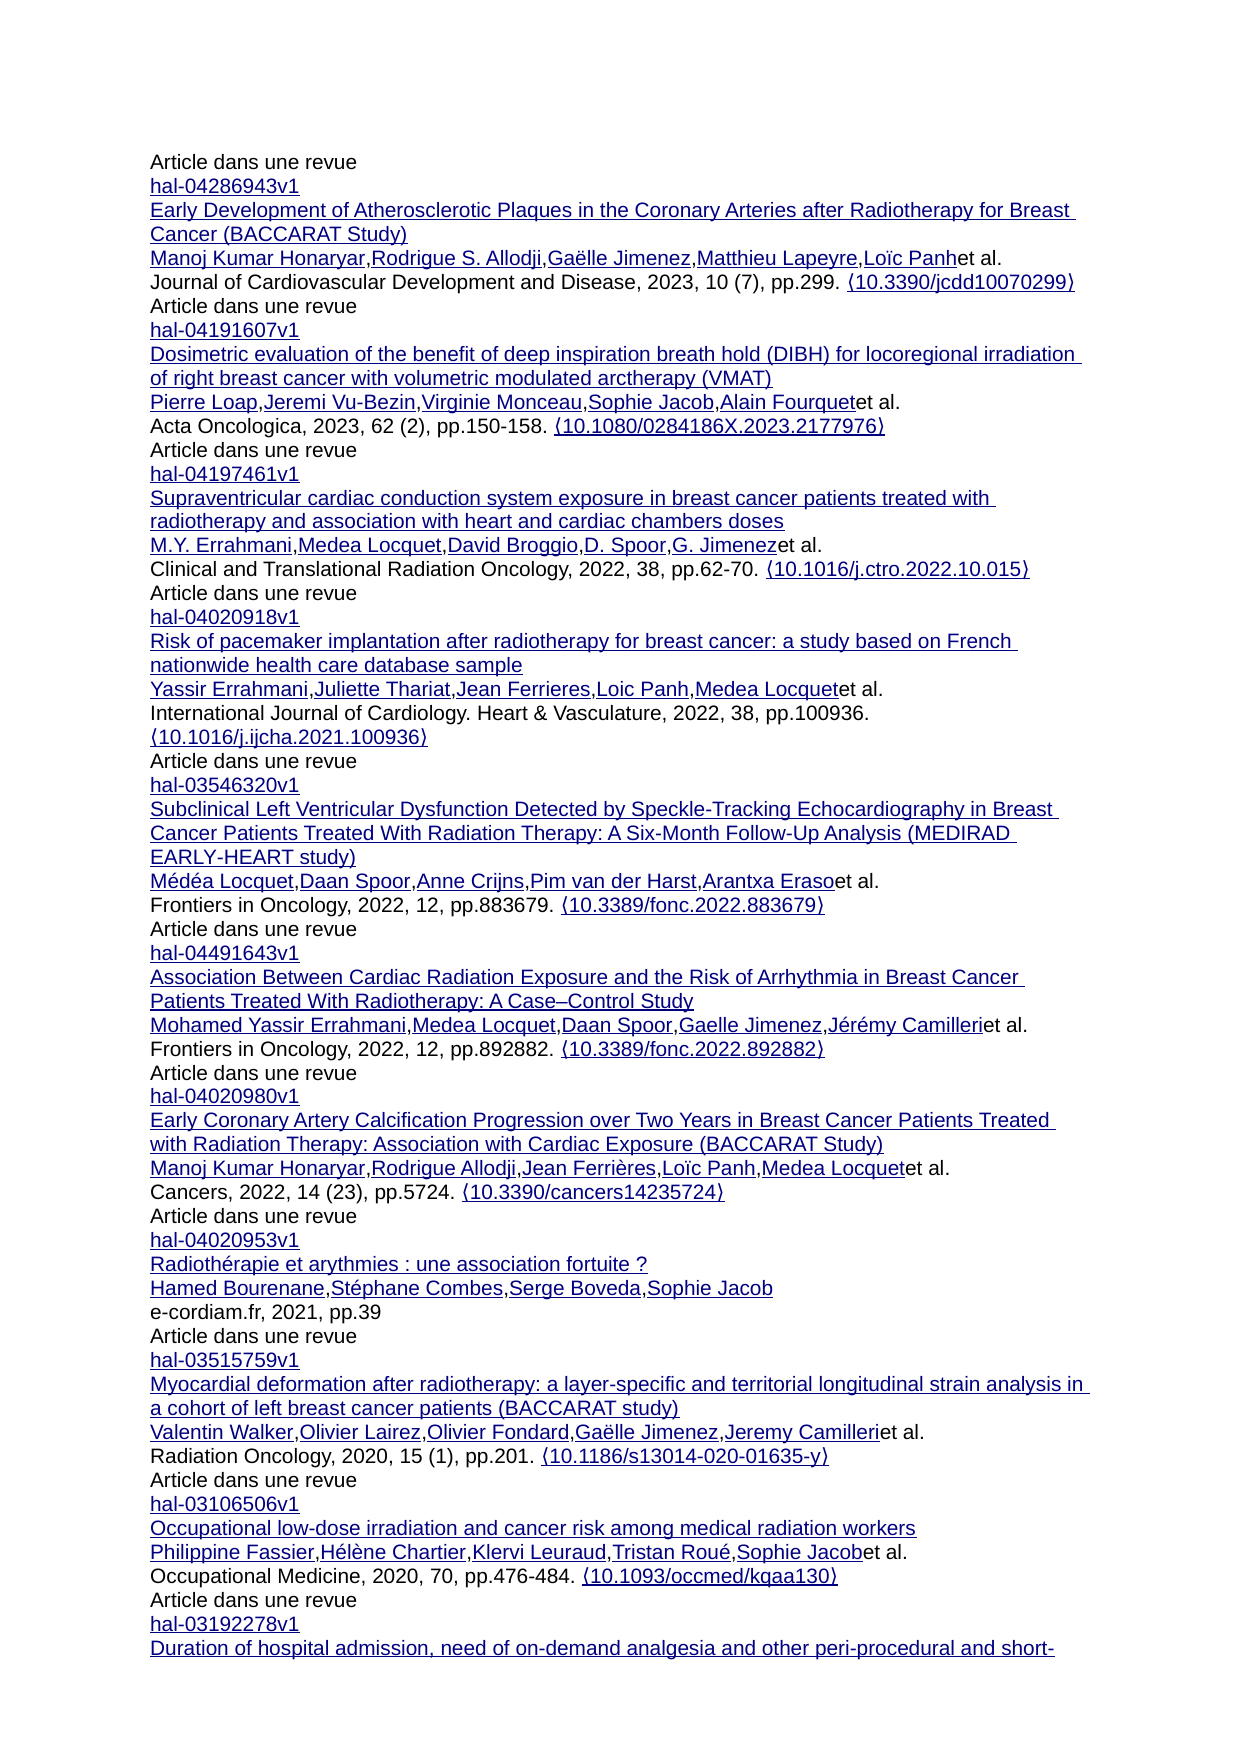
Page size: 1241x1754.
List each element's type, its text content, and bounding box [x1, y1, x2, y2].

table_cell Article dans une revue hal-04286943v1 [150, 150, 1090, 198]
table_cell Risk of pacemaker implantation after radiotherapy for breast cancer: a study based on French nationwide health care database sample Yassir Errahmani,Juliette Thariat,Jean Ferrieres,Loic Panh,Medea Locquetet al. International Journal of Cardiology. Heart & Vasculature, 2022, 38, pp.100936. ⟨10.1016/j.ijcha.2021.100936⟩ Article dans une revue hal-03546320v1 [150, 629, 1090, 797]
table_cell Radiothérapie et arythmies : une association fortuite ? Hamed Bourenane,Stéphane Combes,Serge Boveda,Sophie Jacob e-cordiam.fr, 2021, pp.39 Article dans une revue hal-03515759v1 [150, 1252, 1090, 1372]
table_cell Early Coronary Artery Calcification Progression over Two Years in Breast Cancer Patients Treated with Radiation Therapy: Association with Cardiac Exposure (BACCARAT Study) Manoj Kumar Honaryar,Rodrigue Allodji,Jean Ferrières,Loïc Panh,Medea Locquetet al. Cancers, 2022, 14 (23), pp.5724. ⟨10.3390/cancers14235724⟩ Article dans une revue hal-04020953v1 [150, 1108, 1090, 1252]
table_cell Myocardial deformation after radiotherapy: a layer-specific and territorial longitudinal strain analysis in [150, 1372, 1090, 1393]
table_cell Subclinical Left Ventricular Dysfunction Detected by Speckle-Tracking Echocardiography in Breast Cancer Patients Treated With Radiation Therapy: A Six-Month Follow-Up Analysis (MEDIRAD EARLY‐HEART study) Médéa Locquet,Daan Spoor,Anne Crijns,Pim van der Harst,Arantxa Erasoet al. Frontiers in Oncology, 2022, 12, pp.883679. ⟨10.3389/fonc.2022.883679⟩ Article dans une revue hal-04491643v1 [150, 797, 1090, 964]
table_cell Association Between Cardiac Radiation Exposure and the Risk of Arrhythmia in Breast Cancer Patients Treated With Radiotherapy: A Case–Control Study Mohamed Yassir Errahmani,Medea Locquet,Daan Spoor,Gaelle Jimenez,Jérémy Camilleriet al. Frontiers in Oncology, 2022, 12, pp.892882. ⟨10.3389/fonc.2022.892882⟩ Article dans une revue hal-04020980v1 [150, 965, 1090, 1108]
table_cell Dosimetric evaluation of the benefit of deep inspiration breath hold (DIBH) for locoregional irradiation of right breast cancer with volumetric modulated arctherapy (VMAT) Pierre Loap,Jeremi Vu-Bezin,Virginie Monceau,Sophie Jacob,Alain Fourquetet al. Acta Oncologica, 2023, 62 (2), pp.150-158. ⟨10.1080/0284186X.2023.2177976⟩ Article dans une revue hal-04197461v1 [150, 342, 1090, 485]
table_cell a cohort of left breast cancer patients (BACCARAT study) Valentin Walker,Olivier Lairez,Olivier Fondard,Gaëlle Jimenez,Jeremy Camilleriet al. Radiation Oncology, 2020, 15 (1), pp.201. ⟨10.1186/s13014-020-01635-y⟩ Article dans une revue hal-03106506v1 [150, 1394, 1090, 1516]
table_cell Occupational low-dose irradiation and cancer risk among medical radiation workers Philippine Fassier,Hélène Chartier,Klervi Leuraud,Tristan Roué,Sophie Jacobet al. Occupational Medicine, 2020, 70, pp.476-484. ⟨10.1093/occmed/kqaa130⟩ Article dans une revue hal-03192278v1 [150, 1516, 1090, 1635]
table_cell Supraventricular cardiac conduction system exposure in breast cancer patients treated with radiotherapy and association with heart and cardiac chambers doses M.Y. Errahmani,Medea Locquet,David Broggio,D. Spoor,G. Jimenezet al. Clinical and Translational Radiation Oncology, 2022, 38, pp.62-70. ⟨10.1016/j.ctro.2022.10.015⟩ Article dans une revue hal-04020918v1 [150, 485, 1090, 629]
table_cell Duration of hospital admission, need of on-demand analgesia and other peri-procedural and short- [150, 1635, 1090, 1659]
table_cell Early Development of Atherosclerotic Plaques in the Coronary Arteries after Radiotherapy for Breast Cancer (BACCARAT Study) Manoj Kumar Honaryar,Rodrigue S. Allodji,Gaëlle Jimenez,Matthieu Lapeyre,Loïc Panhet al. Journal of Cardiovascular Development and Disease, 2023, 10 (7), pp.299. ⟨10.3390/jcdd10070299⟩ Article dans une revue hal-04191607v1 [150, 198, 1090, 342]
